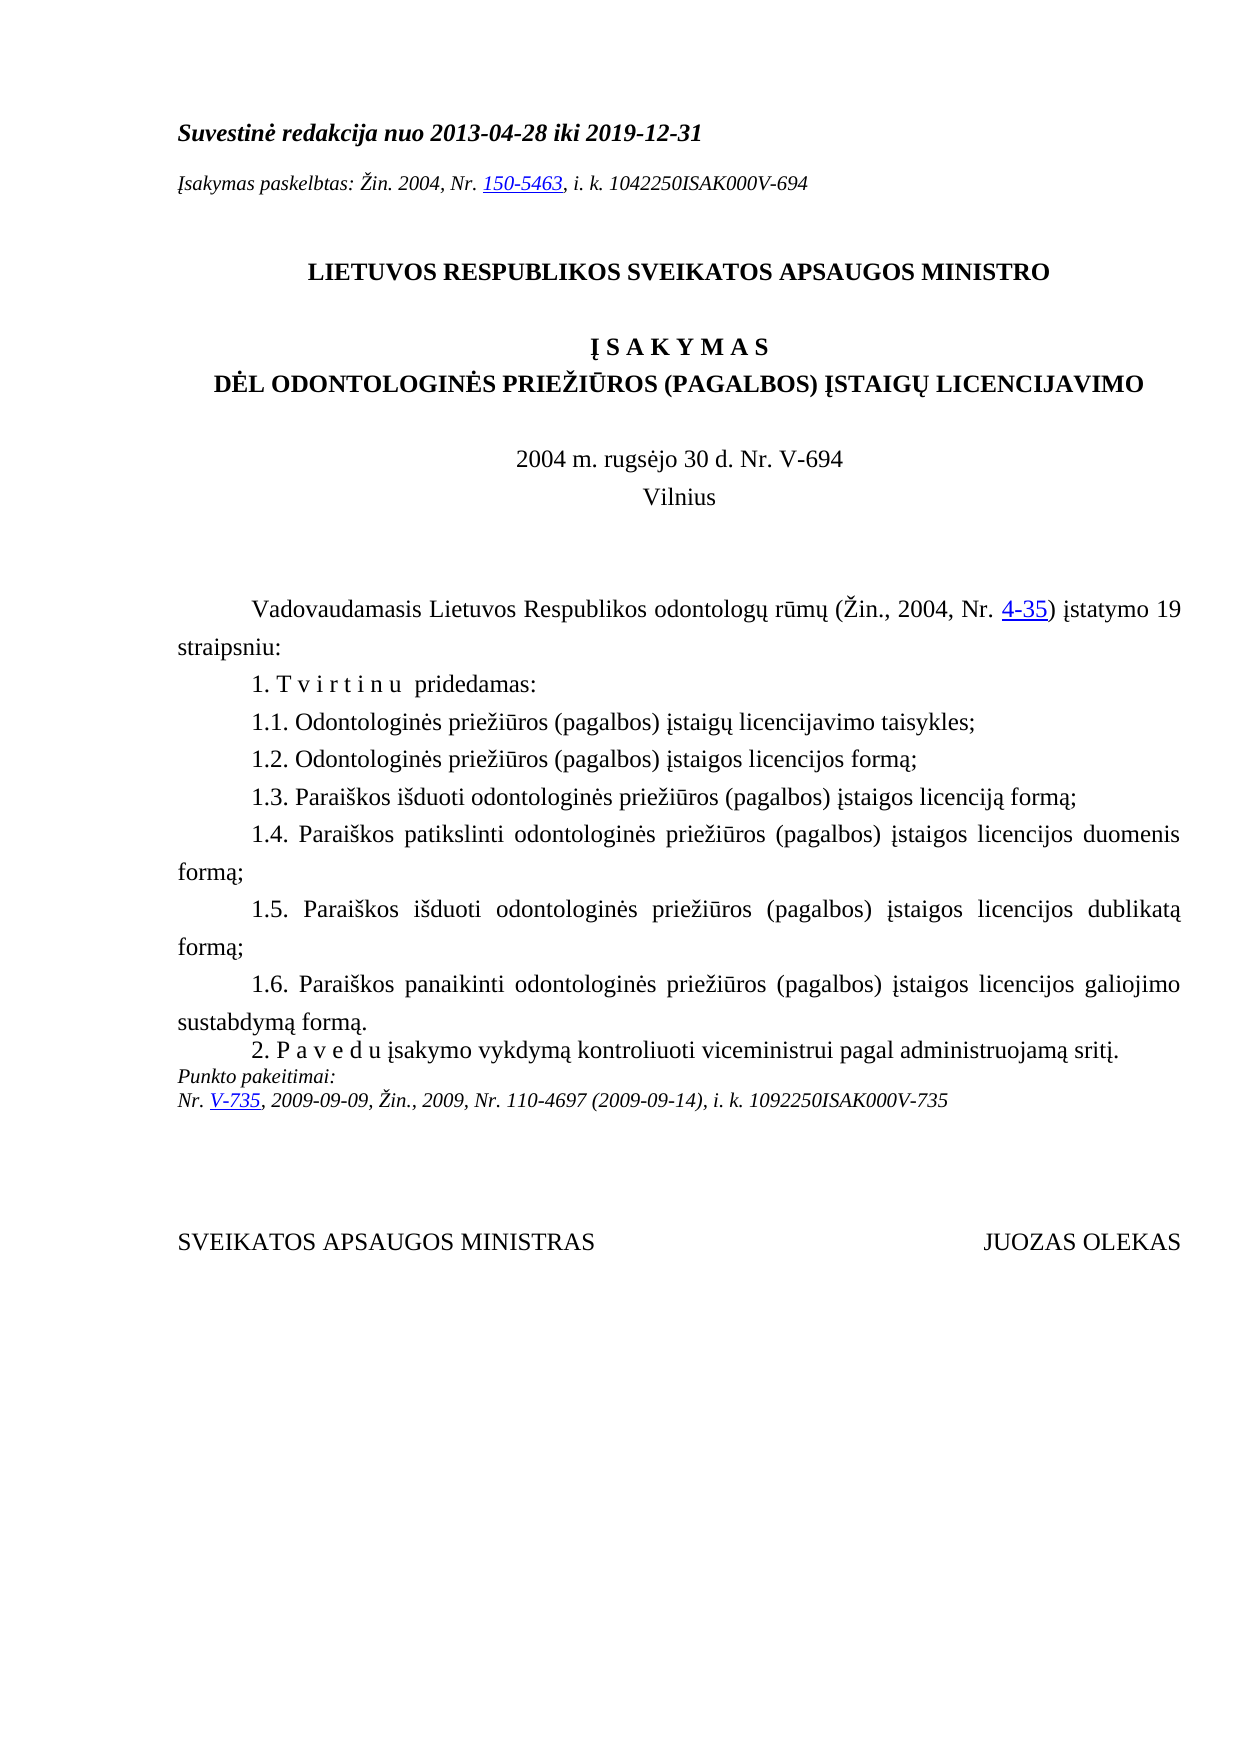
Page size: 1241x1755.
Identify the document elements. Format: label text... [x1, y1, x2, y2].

text 1.3. Paraiškos išduoti odontologinės priežiūros (pagalbos) įstaigos licenciją formą; [177, 773, 1181, 810]
text Suvestinė redakcija nuo 2013-04-28 iki 2019-12-31 [177, 118, 1181, 147]
text SVEIKATOS APSAUGOS MINISTRAS JUOZAS OLEKAS [177, 1227, 1181, 1256]
text 1.5. Paraiškos išduoti odontologinės priežiūros (pagalbos) įstaigos licencijos dublikatą formą; [177, 885, 1181, 960]
text Į S A K Y M A S [177, 323, 1181, 360]
text Vadovaudamasis Lietuvos Respublikos odontologų rūmų (Žin., 2004, Nr. 4-35) įstatymo 19 straipsniu: [177, 585, 1181, 660]
text 1.1. Odontologinės priežiūros (pagalbos) įstaigų licencijavimo taisykles; [177, 698, 1181, 735]
text LIETUVOS RESPUBLIKOS SVEIKATOS APSAUGOS MINISTRO [177, 248, 1181, 285]
text 2004 m. rugsėjo 30 d. Nr. V-694 [177, 435, 1181, 473]
text Punkto pakeitimai: [177, 1064, 1181, 1088]
text 1.6. Paraiškos panaikinti odontologinės priežiūros (pagalbos) įstaigos licencijos galiojimo sustabdymą formą. [177, 960, 1181, 1035]
text 2. P a v e d u įsakymo vykdymą kontroliuoti viceministrui pagal administruojamą sritį. [177, 1035, 1181, 1064]
text 1. Tvirtinu pridedamas: [177, 660, 1181, 698]
text Vilnius [177, 473, 1181, 510]
text Įsakymas paskelbtas: Žin. 2004, Nr. 150-5463, i. k. 1042250ISAK000V-694 [177, 171, 1181, 195]
text 1.4. Paraiškos patikslinti odontologinės priežiūros (pagalbos) įstaigos licencijos duomenis formą; [177, 810, 1181, 885]
text 1.2. Odontologinės priežiūros (pagalbos) įstaigos licencijos formą; [177, 735, 1181, 773]
text DĖL ODONTOLOGINĖS PRIEŽIŪROS (PAGALBOS) ĮSTAIGŲ LICENCIJAVIMO [177, 360, 1181, 398]
text Nr. V-735, 2009-09-09, Žin., 2009, Nr. 110-4697 (2009-09-14), i. k. 1092250ISAK000V-735 [177, 1088, 1181, 1112]
